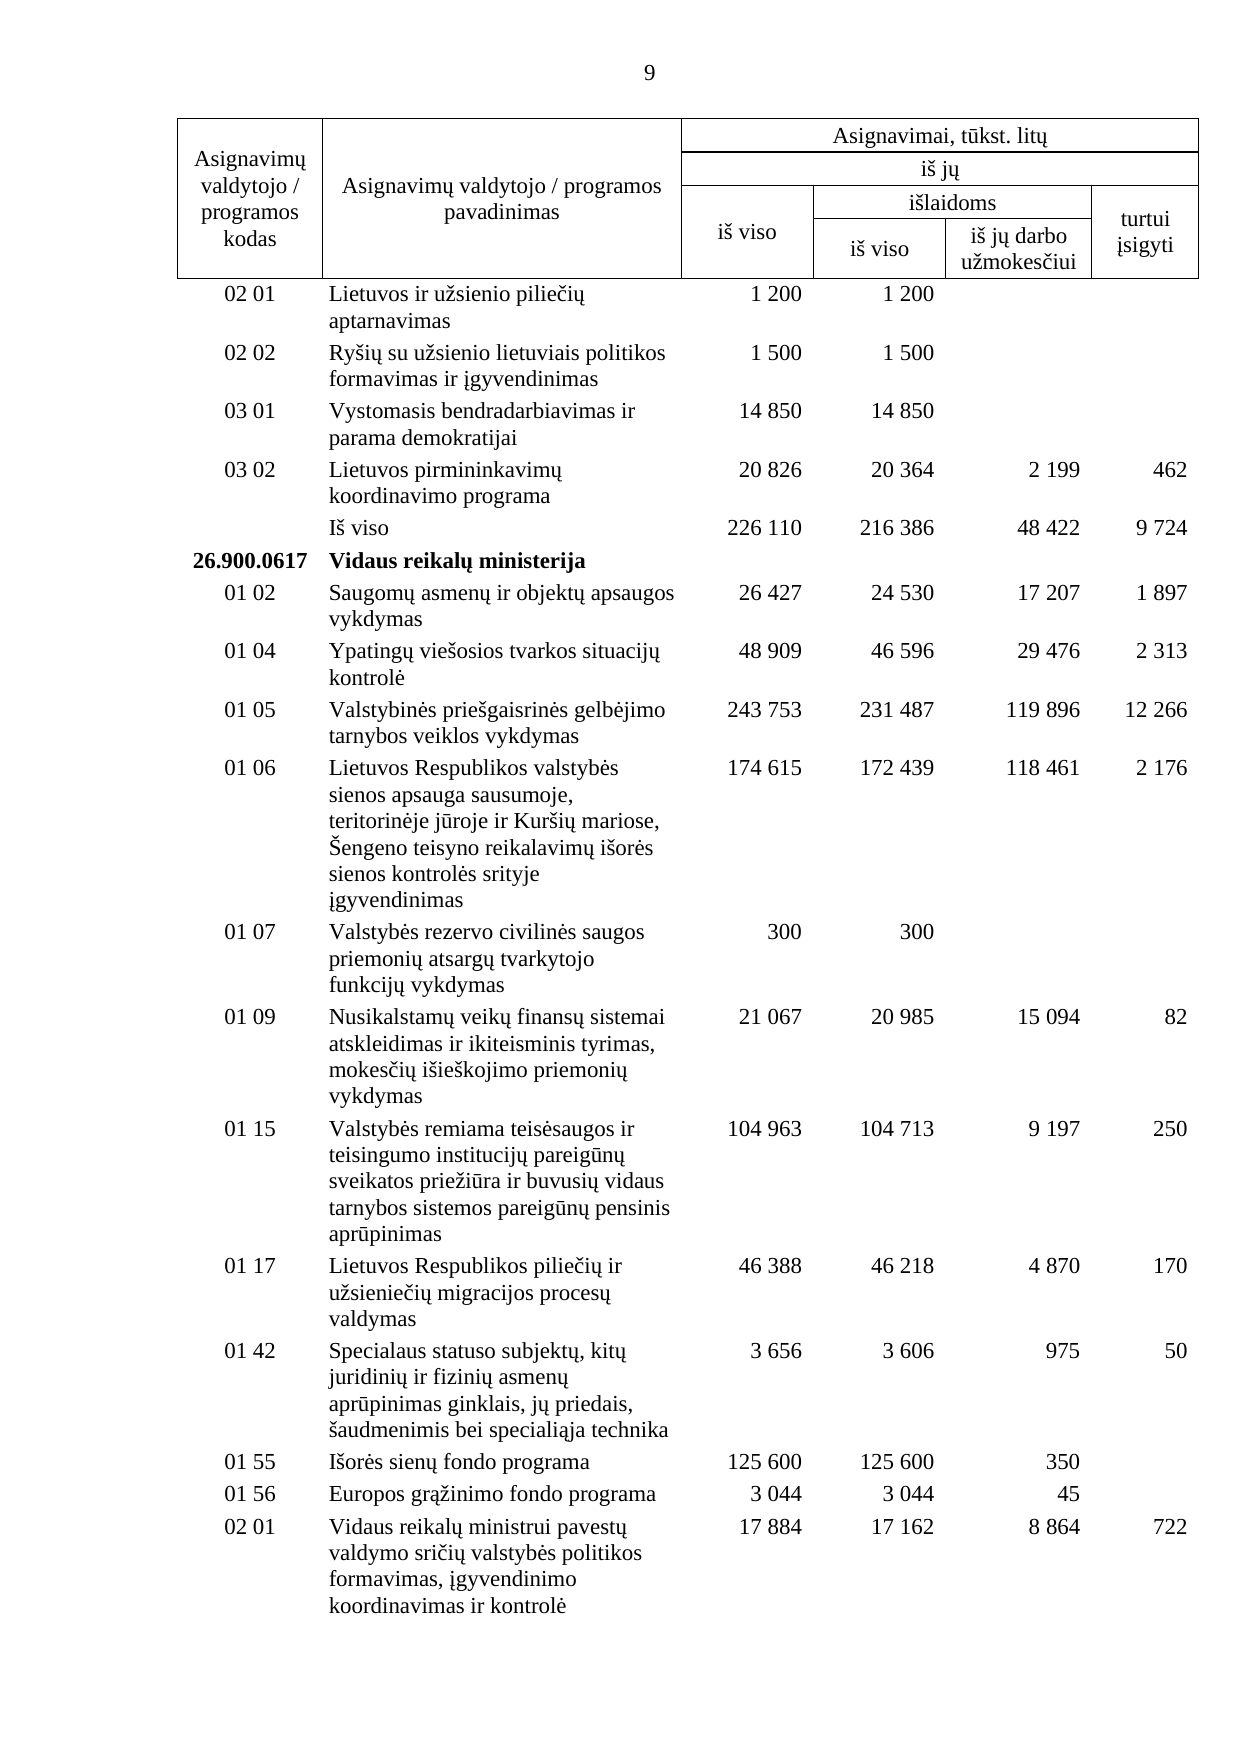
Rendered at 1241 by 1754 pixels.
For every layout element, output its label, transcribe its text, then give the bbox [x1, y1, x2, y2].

table_cell 3 656 [681, 1334, 813, 1445]
table_cell 462 [1092, 453, 1199, 512]
table_cell 26 427 [681, 576, 813, 634]
table_cell 12 266 [1092, 693, 1199, 752]
table_cell 46 596 [813, 635, 946, 693]
table_cell 01 04 [177, 635, 322, 693]
table_cell 3 044 [681, 1478, 813, 1510]
table_cell 01 15 [177, 1112, 322, 1249]
table_cell 20 364 [813, 453, 946, 512]
table_cell [946, 279, 1092, 336]
table_cell 02 01 [177, 1510, 322, 1621]
table_cell 172 439 [813, 752, 946, 916]
table_cell 2 313 [1092, 635, 1199, 693]
table_cell 9 197 [946, 1112, 1092, 1249]
table_cell 1 200 [681, 279, 813, 336]
table_cell 01 05 [177, 693, 322, 752]
table_cell 125 600 [681, 1445, 813, 1478]
table_cell turtui įsigyti [1092, 186, 1198, 277]
table_cell [1092, 544, 1199, 576]
table_cell iš jų darbo užmokesčiui [946, 219, 1091, 277]
table_cell 03 02 [177, 453, 322, 512]
table_header Asignavimų valdytojo / programos pavadinimas [323, 119, 681, 277]
table_cell 45 [946, 1478, 1092, 1510]
table_cell 243 753 [681, 693, 813, 752]
table_cell 46 388 [681, 1249, 813, 1334]
table_cell 3 606 [813, 1334, 946, 1445]
table_cell [1092, 279, 1199, 336]
table_cell [946, 916, 1092, 1000]
table_cell 17 207 [946, 576, 1092, 634]
table_cell 17 162 [813, 1510, 946, 1621]
table_cell 48 422 [946, 512, 1092, 544]
table_cell 48 909 [681, 635, 813, 693]
table_cell 17 884 [681, 1510, 813, 1621]
table_cell [813, 544, 946, 576]
table_cell [946, 544, 1092, 576]
table_cell 4 870 [946, 1249, 1092, 1334]
table_cell [1092, 1478, 1199, 1510]
table_cell 01 09 [177, 1000, 322, 1112]
table_cell 104 963 [681, 1112, 813, 1249]
table_cell 350 [946, 1445, 1092, 1478]
table_cell 01 42 [177, 1334, 322, 1445]
table_cell 170 [1092, 1249, 1199, 1334]
table_cell 1 897 [1092, 576, 1199, 634]
table_cell Ryšių su užsienio lietuviais politikos formavimas ir įgyvendinimas [323, 336, 681, 394]
table_cell 01 55 [177, 1445, 322, 1478]
table_cell 03 01 [177, 395, 322, 453]
table_cell [1092, 395, 1199, 453]
table_cell 01 06 [177, 752, 322, 916]
table_cell 119 896 [946, 693, 1092, 752]
table_cell 14 850 [813, 395, 946, 453]
table_cell [1092, 336, 1199, 394]
table_cell 226 110 [681, 512, 813, 544]
table_cell 300 [813, 916, 946, 1000]
table_cell Nusikalstamų veikų finansų sistemai atskleidimas ir ikiteisminis tyrimas, mokesčių išieškojimo priemonių vykdymas [323, 1000, 681, 1112]
table_cell 231 487 [813, 693, 946, 752]
table_cell 118 461 [946, 752, 1092, 916]
table_cell 01 02 [177, 576, 322, 634]
table_cell 1 500 [813, 336, 946, 394]
table_cell 174 615 [681, 752, 813, 916]
table_cell Lietuvos pirmininkavimų koordinavimo programa [323, 453, 681, 512]
table_cell 15 094 [946, 1000, 1092, 1112]
table_cell iš jų [682, 153, 1198, 184]
table_cell iš viso [814, 219, 945, 277]
table_cell 3 044 [813, 1478, 946, 1510]
table_cell 20 985 [813, 1000, 946, 1112]
table_header Asignavimai, tūkst. litų [682, 119, 1198, 151]
table_cell Specialaus statuso subjektų, kitų juridinių ir fizinių asmenų aprūpinimas ginklais, jų priedais, šaudmenimis bei specialiąja technika [323, 1334, 681, 1445]
table_cell 01 17 [177, 1249, 322, 1334]
table_header Asignavimų valdytojo / programos kodas [178, 119, 322, 277]
table_cell Vystomasis bendradarbiavimas ir parama demokratijai [323, 395, 681, 453]
table_cell 21 067 [681, 1000, 813, 1112]
table_cell Valstybės remiama teisėsaugos ir teisingumo institucijų pareigūnų sveikatos priežiūra ir buvusių vidaus tarnybos sistemos pareigūnų pensinis aprūpinimas [323, 1112, 681, 1249]
table_cell 975 [946, 1334, 1092, 1445]
table_cell Iš viso [323, 512, 681, 544]
table_cell [681, 544, 813, 576]
table_cell [1092, 916, 1199, 1000]
table_cell 26.900.0617 [177, 544, 322, 576]
table_cell Lietuvos ir užsienio piliečių aptarnavimas [323, 279, 681, 336]
table_cell [1092, 1445, 1199, 1478]
table_cell 82 [1092, 1000, 1199, 1112]
table_cell išlaidoms [814, 186, 1091, 218]
table_cell Išorės sienų fondo programa [323, 1445, 681, 1478]
table_cell Lietuvos Respublikos valstybės sienos apsauga sausumoje, teritorinėje jūroje ir Kuršių mariose, Šengeno teisyno reikalavimų išorės sienos kontrolės srityje įgyvendinimas [323, 752, 681, 916]
table_cell 01 07 [177, 916, 322, 1000]
table_cell 8 864 [946, 1510, 1092, 1621]
table_cell iš viso [682, 186, 813, 277]
table_cell 2 176 [1092, 752, 1199, 916]
table_cell 46 218 [813, 1249, 946, 1334]
table_cell Ypatingų viešosios tvarkos situacijų kontrolė [323, 635, 681, 693]
table_cell 104 713 [813, 1112, 946, 1249]
table_cell [177, 512, 322, 544]
table_cell Vidaus reikalų ministerija [323, 544, 681, 576]
table_cell Saugomų asmenų ir objektų apsaugos vykdymas [323, 576, 681, 634]
table_cell 02 01 [177, 279, 322, 336]
table_cell Valstybinės priešgaisrinės gelbėjimo tarnybos veiklos vykdymas [323, 693, 681, 752]
table_cell 20 826 [681, 453, 813, 512]
table_cell 250 [1092, 1112, 1199, 1249]
table_cell [946, 395, 1092, 453]
table_cell 02 02 [177, 336, 322, 394]
table_cell 50 [1092, 1334, 1199, 1445]
table_cell 1 200 [813, 279, 946, 336]
table_cell 14 850 [681, 395, 813, 453]
table_cell 2 199 [946, 453, 1092, 512]
table_cell 1 500 [681, 336, 813, 394]
table_cell 01 56 [177, 1478, 322, 1510]
table_cell 216 386 [813, 512, 946, 544]
table_cell 24 530 [813, 576, 946, 634]
table_cell 29 476 [946, 635, 1092, 693]
table_cell 722 [1092, 1510, 1199, 1621]
table_cell Lietuvos Respublikos piliečių ir užsieniečių migracijos procesų valdymas [323, 1249, 681, 1334]
table_cell Vidaus reikalų ministrui pavestų valdymo sričių valstybės politikos formavimas, įgyvendinimo koordinavimas ir kontrolė [323, 1510, 681, 1621]
table_cell 300 [681, 916, 813, 1000]
table_cell [946, 336, 1092, 394]
table_cell Valstybės rezervo civilinės saugos priemonių atsargų tvarkytojo funkcijų vykdymas [323, 916, 681, 1000]
table_cell 9 724 [1092, 512, 1199, 544]
table_cell 125 600 [813, 1445, 946, 1478]
table_cell Europos grąžinimo fondo programa [323, 1478, 681, 1510]
